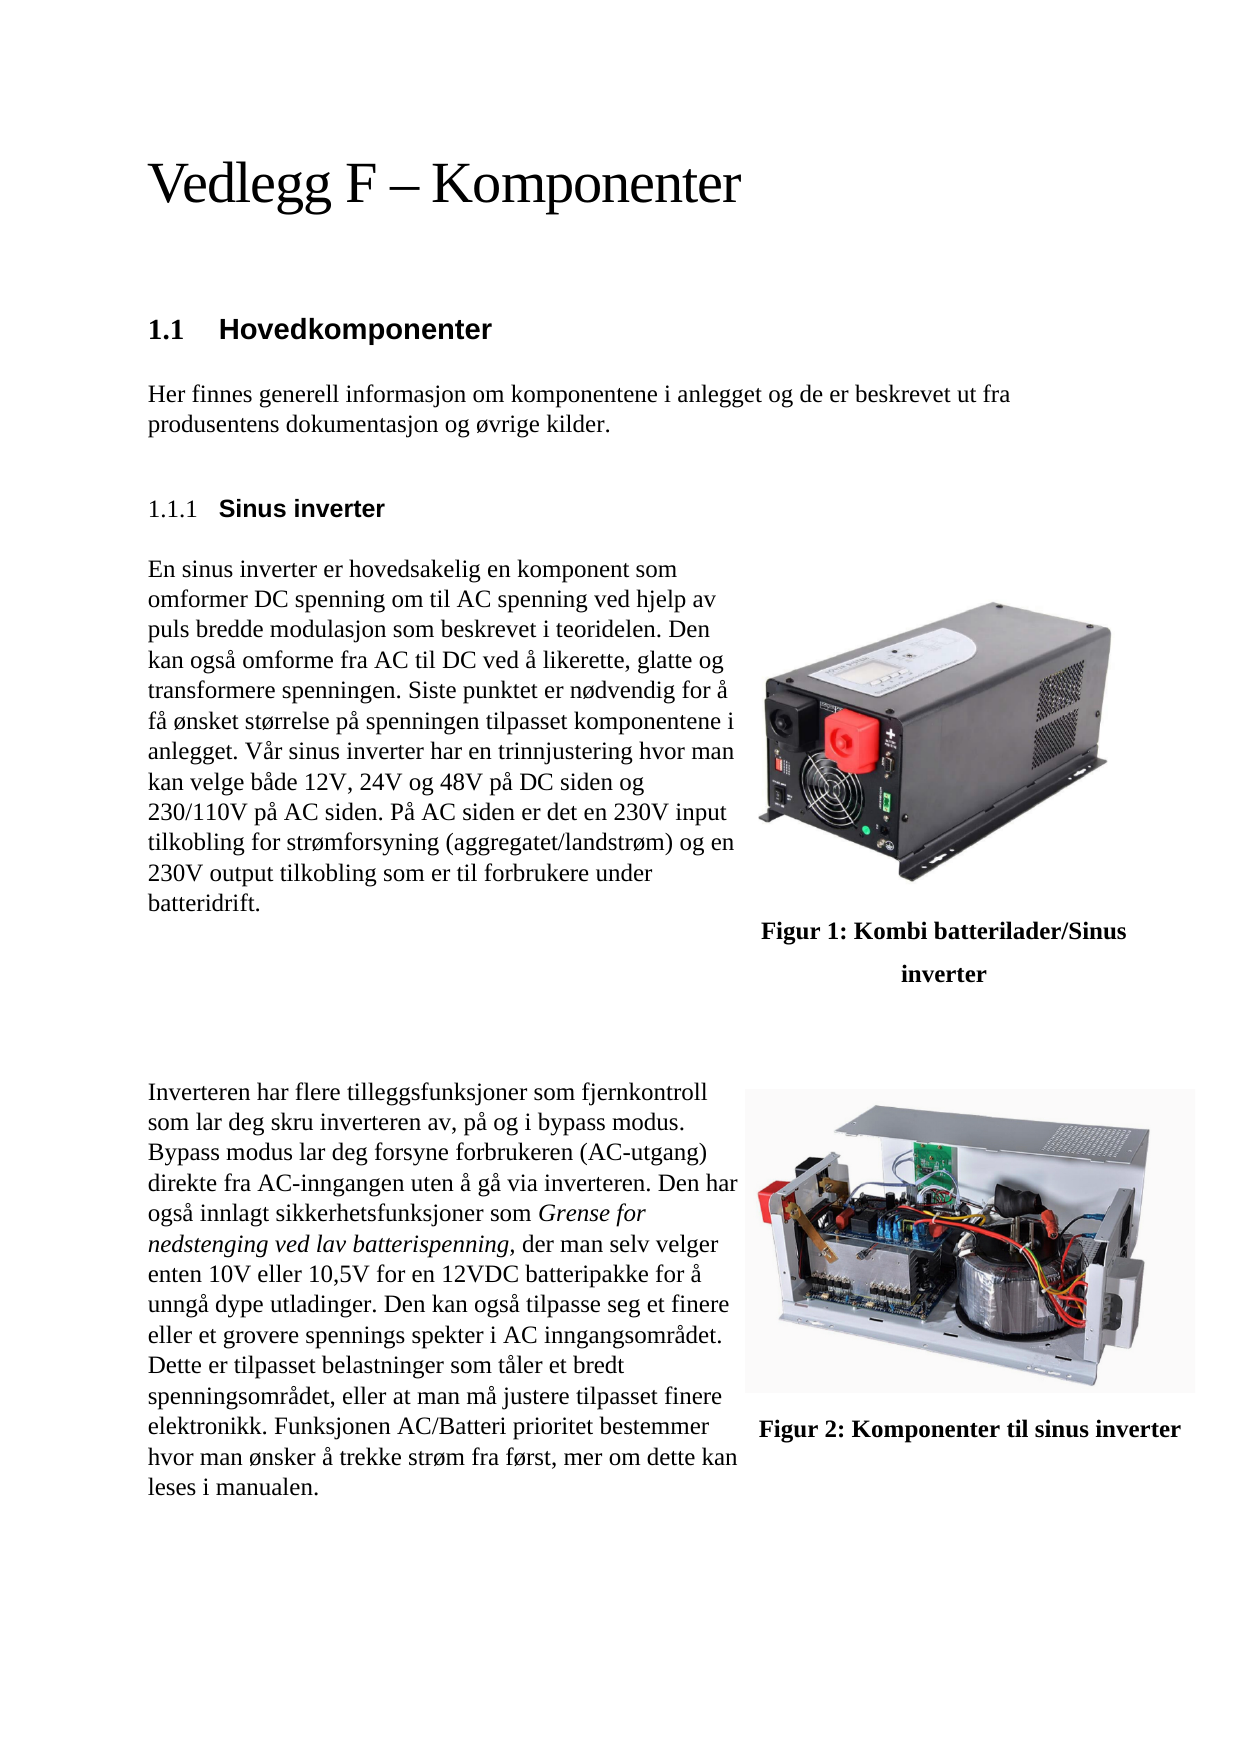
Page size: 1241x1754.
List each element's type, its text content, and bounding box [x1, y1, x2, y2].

text Inverteren har flere tilleggsfunksjoner som fjernkontroll som lar deg skru inverteren av, på og i bypass modus. Bypass modus lar deg forsyne forbrukeren (AC-utgang) direkte fra AC-inngangen uten å gå via inverteren. Den har også innlagt sikkerhetsfunksjoner som Grense for nedstenging ved lav batterispenning, der man selv velger enten 10V eller 10,5V for en 12VDC batteripakke for å unngå dype utladinger. Den kan også tilpasse seg et finere eller et grovere spennings spekter i AC inngangsområdet. Dette er tilpasset belastninger som tåler et bredt spenningsområdet, eller at man må justere tilpasset finere elektronikk. Funksjonen AC/Batteri prioritet bestemmer hvor man ønsker å trekke strøm fra først, mer om dette kan leses i manualen. [148, 1077, 1195, 1501]
text En sinus inverter er hovedsakelig en komponent som omformer DC spenning om til AC spenning ved hjelp av puls bredde modulasjon som beskrevet i teoridelen. Den kan også omforme fra AC til DC ved å likerette, glatte og transformere spenningen. Siste punktet er nødvendig for å få ønsket størrelse på spenningen tilpasset komponentene i anlegget. Vår sinus inverter har en trinnjustering hvor man kan velge både 12V, 24V og 48V på DC siden og 230/110V på AC siden. På AC siden er det en 230V input tilkobling for strømforsyning (aggregatet/landstrøm) og en 230V output tilkobling som er til forbrukere under batteridrift. [148, 554, 1146, 917]
text Figur 2: Komponenter til sinus inverter [745, 1414, 1195, 1443]
subtitle Sinus inverter [148, 494, 1093, 523]
text Her finnes generell informasjon om komponentene i anlegget og de er beskrevet ut fra produsentens dokumentasjon og øvrige kilder. [148, 379, 1093, 438]
text Figur 1: Kombi batterilader/Sinus inverter [742, 916, 1146, 988]
subtitle Hovedkomponenter [148, 312, 1093, 345]
text Vedlegg F – Komponenter [148, 148, 1093, 215]
